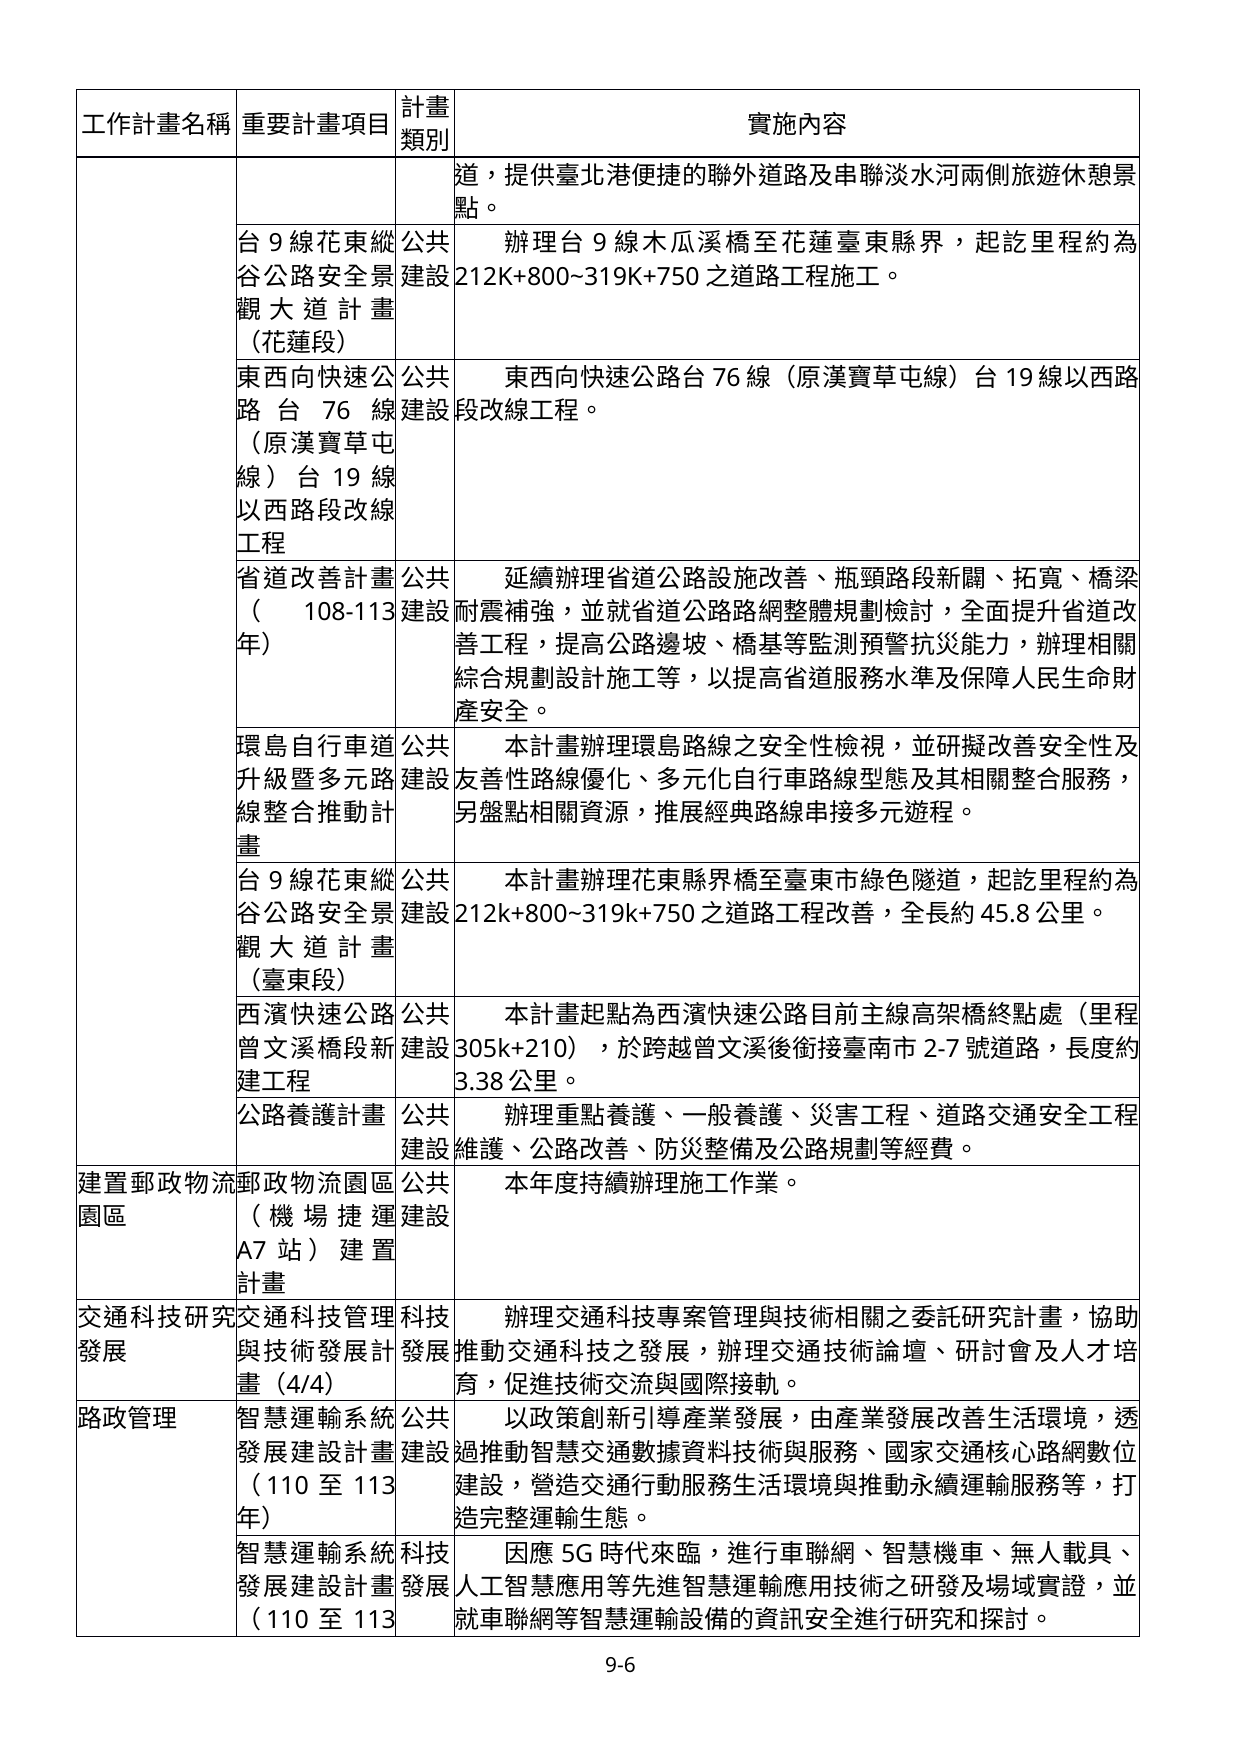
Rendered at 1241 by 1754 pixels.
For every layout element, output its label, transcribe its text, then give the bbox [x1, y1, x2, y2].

table_cell 交通科技研究發展 [77, 1300, 236, 1400]
table_cell 公共建設 [396, 360, 454, 559]
table_header 計畫類別 [396, 90, 454, 156]
table_cell 公共建設 [396, 1401, 454, 1534]
table_cell 台9線花東縱谷公路安全景觀大道計畫（臺東段） [237, 863, 395, 996]
table_cell 公共建設 [396, 863, 454, 996]
table_header 工作計畫名稱 [77, 90, 236, 156]
table_cell 辦理重點養護、一般養護、災害工程、道路交通安全工程維護、公路改善、防災整備及公路規劃等經費。 [455, 1098, 1139, 1165]
table_cell 建置郵政物流園區 [77, 1166, 236, 1299]
table_cell 東西向快速公路台76線（原漢寶草屯線）台19線以西路段改線工程。 [455, 360, 1139, 559]
table_cell [237, 158, 395, 224]
table_cell 辦理交通科技專案管理與技術相關之委託研究計畫，協助推動交通科技之發展，辦理交通技術論壇、研討會及人才培育，促進技術交流與國際接軌。 [455, 1300, 1139, 1400]
table_cell 路政管理 [77, 1401, 236, 1636]
table_cell 環島自行車道升級暨多元路線整合推動計畫 [237, 728, 395, 862]
table_cell 道，提供臺北港便捷的聯外道路及串聯淡水河兩側旅遊休憩景點。 [455, 158, 1139, 224]
table_cell 公共建設 [396, 1098, 454, 1165]
table_cell 本計畫辦理環島路線之安全性檢視，並研擬改善安全性及友善性路線優化、多元化自行車路線型態及其相關整合服務，另盤點相關資源，推展經典路線串接多元遊程。 [455, 728, 1139, 862]
table_cell 智慧運輸系統發展建設計畫（110至113年） [237, 1401, 395, 1534]
table_cell 本年度持續辦理施工作業。 [455, 1166, 1139, 1299]
table_cell 公共建設 [396, 728, 454, 862]
table_cell 本計畫起點為西濱快速公路目前主線高架橋終點處（里程305k+210），於跨越曾文溪後銜接臺南市2-7號道路，長度約3.38公里。 [455, 997, 1139, 1097]
table_cell 科技發展 [396, 1536, 454, 1636]
table_cell 公共建設 [396, 225, 454, 358]
table_cell 西濱快速公路曾文溪橋段新建工程 [237, 997, 395, 1097]
table_cell [396, 158, 454, 224]
table_cell 科技發展 [396, 1300, 454, 1400]
table_cell 郵政物流園區（機場捷運A7站）建置計畫 [237, 1166, 395, 1299]
table_cell 智慧運輸系統發展建設計畫（110至113 [237, 1536, 395, 1636]
table_header 重要計畫項目 [237, 90, 395, 156]
table_cell 延續辦理省道公路設施改善、瓶頸路段新闢、拓寬、橋梁耐震補強，並就省道公路路網整體規劃檢討，全面提升省道改善工程，提高公路邊坡、橋基等監測預警抗災能力，辦理相關綜合規劃設計施工等，以提高省道服務水準及保障人民生命財產安全。 [455, 561, 1139, 727]
table_cell 台9線花東縱谷公路安全景觀大道計畫（花蓮段） [237, 225, 395, 358]
table_cell 省道改善計畫（108-113年） [237, 561, 395, 727]
table_cell 公共建設 [396, 997, 454, 1097]
table_cell 公共建設 [396, 561, 454, 727]
table_cell 公共建設 [396, 1166, 454, 1299]
table_cell 東西向快速公路台76線（原漢寶草屯線）台19線以西路段改線工程 [237, 360, 395, 559]
table_cell [77, 158, 236, 1165]
table_cell 因應5G時代來臨，進行車聯網、智慧機車、無人載具、人工智慧應用等先進智慧運輸應用技術之研發及場域實證，並就車聯網等智慧運輸設備的資訊安全進行研究和探討。 [455, 1536, 1139, 1636]
table_cell 辦理台9線木瓜溪橋至花蓮臺東縣界，起訖里程約為212K+800~319K+750之道路工程施工。 [455, 225, 1139, 358]
table_cell 交通科技管理與技術發展計畫（4/4） [237, 1300, 395, 1400]
table_cell 本計畫辦理花東縣界橋至臺東市綠色隧道，起訖里程約為212k+800~319k+750之道路工程改善，全長約45.8公里。 [455, 863, 1139, 996]
table_cell 公路養護計畫 [237, 1098, 395, 1165]
table_cell 以政策創新引導產業發展，由產業發展改善生活環境，透過推動智慧交通數據資料技術與服務、國家交通核心路網數位建設，營造交通行動服務生活環境與推動永續運輸服務等，打造完整運輸生態。 [455, 1401, 1139, 1534]
table_header 實施內容 [455, 90, 1139, 156]
